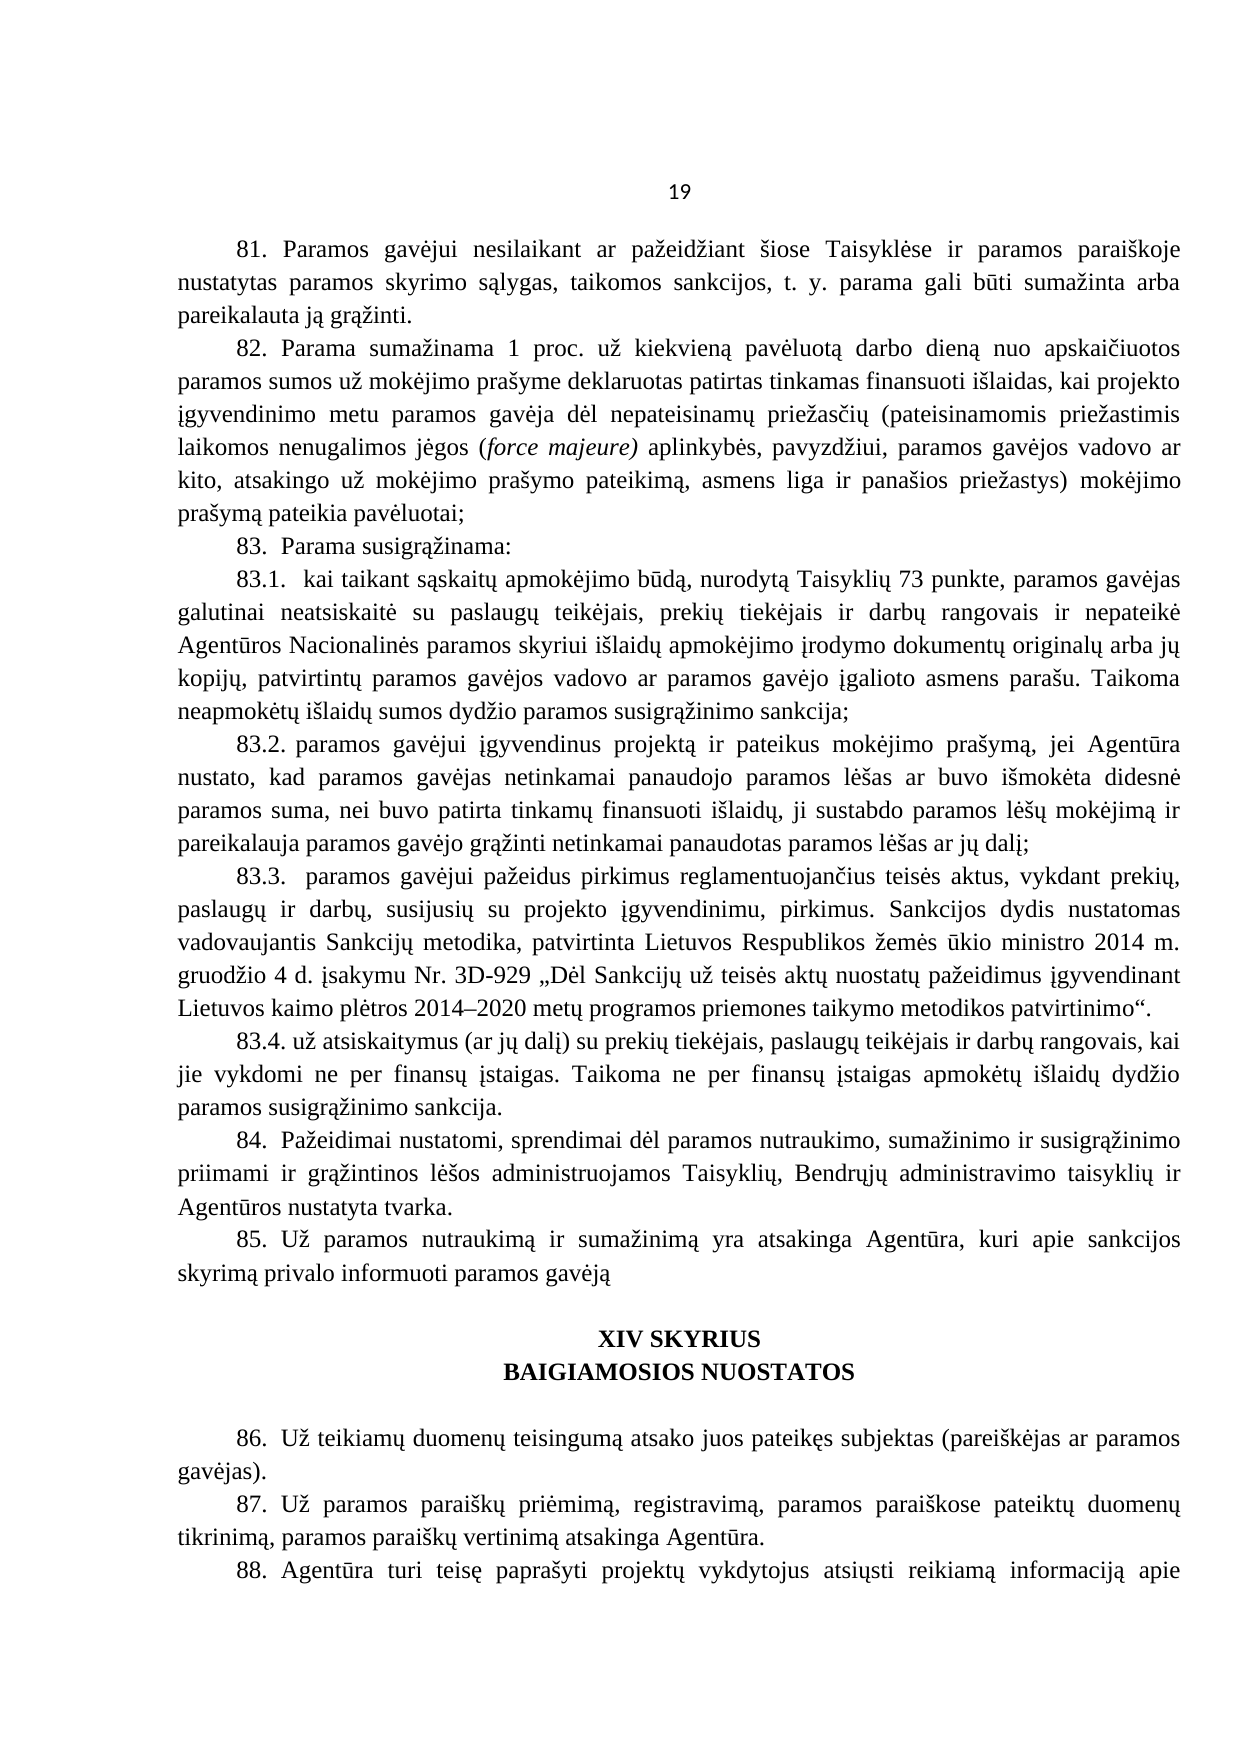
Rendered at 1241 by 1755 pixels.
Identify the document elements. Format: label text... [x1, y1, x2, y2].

text 83.1. kai taikant sąskaitų apmokėjimo būdą, nurodytą Taisyklių 73 punkte, paramos gavėjas galutinai neatsiskaitė su paslaugų teikėjais, prekių tiekėjais ir darbų rangovais ir nepateikė Agentūros Nacionalinės paramos skyriui išlaidų apmokėjimo įrodymo dokumentų originalų arba jų kopijų, patvirtintų paramos gavėjos vadovo ar paramos gavėjo įgalioto asmens parašu. Taikoma neapmokėtų išlaidų sumos dydžio paramos susigrąžinimo sankcija; [177, 564, 1181, 725]
text 88. Agentūra turi teisę paprašyti projektų vykdytojus atsiųsti reikiamą informaciją apie [177, 1555, 1181, 1583]
text 85. Už paramos nutraukimą ir sumažinimą yra atsakinga Agentūra, kuri apie sankcijos skyrimą privalo informuoti paramos gavėją [177, 1224, 1181, 1286]
text 83.4. už atsiskaitymus (ar jų dalį) su prekių tiekėjais, paslaugų teikėjais ir darbų rangovais, kai jie vykdomi ne per finansų įstaigas. Taikoma ne per finansų įstaigas apmokėtų išlaidų dydžio paramos susigrąžinimo sankcija. [177, 1026, 1181, 1121]
text 82. Parama sumažinama 1 proc. už kiekvieną pavėluotą darbo dieną nuo apskaičiuotos paramos sumos už mokėjimo prašyme deklaruotas patirtas tinkamas finansuoti išlaidas, kai projekto įgyvendinimo metu paramos gavėja dėl nepateisinamų priežasčių (pateisinamomis priežastimis laikomos nenugalimos jėgos (force majeure) aplinkybės, pavyzdžiui, paramos gavėjos vadovo ar kito, atsakingo už mokėjimo prašymo pateikimą, asmens liga ir panašios priežastys) mokėjimo prašymą pateikia pavėluotai; [177, 333, 1181, 527]
text 84. Pažeidimai nustatomi, sprendimai dėl paramos nutraukimo, sumažinimo ir susigrąžinimo priimami ir grąžintinos lėšos administruojamos Taisyklių, Bendrųjų administravimo taisyklių ir Agentūros nustatyta tvarka. [177, 1126, 1181, 1220]
text 83.2. paramos gavėjui įgyvendinus projektą ir pateikus mokėjimo prašymą, jei Agentūra nustato, kad paramos gavėjas netinkamai panaudojo paramos lėšas ar buvo išmokėta didesnė paramos suma, nei buvo patirta tinkamų finansuoti išlaidų, ji sustabdo paramos lėšų mokėjimą ir pareikalauja paramos gavėjo grąžinti netinkamai panaudotas paramos lėšas ar jų dalį; [177, 729, 1181, 857]
text 86. Už teikiamų duomenų teisingumą atsako juos pateikęs subjektas (pareiškėjas ar paramos gavėjas). [177, 1423, 1181, 1484]
text 83. Parama susigrąžinama: [177, 531, 1181, 560]
text 81. Paramos gavėjui nesilaikant ar pažeidžiant šiose Taisyklėse ir paramos paraiškoje nustatytas paramos skyrimo sąlygas, taikomos sankcijos, t. y. parama gali būti sumažinta arba pareikalauta ją grąžinti. [177, 234, 1181, 329]
text XIV SKYRIUS [177, 1324, 1181, 1352]
text 87. Už paramos paraiškų priėmimą, registravimą, paramos paraiškose pateiktų duomenų tikrinimą, paramos paraiškų vertinimą atsakinga Agentūra. [177, 1489, 1181, 1551]
text BAIGIAMOSIOS NUOSTATOS [177, 1357, 1181, 1385]
text 83.3. paramos gavėjui pažeidus pirkimus reglamentuojančius teisės aktus, vykdant prekių, paslaugų ir darbų, susijusių su projekto įgyvendinimu, pirkimus. Sankcijos dydis nustatomas vadovaujantis Sankcijų metodika, patvirtinta Lietuvos Respublikos žemės ūkio ministro 2014 m. gruodžio 4 d. įsakymu Nr. 3D-929 „Dėl Sankcijų už teisės aktų nuostatų pažeidimus įgyvendinant Lietuvos kaimo plėtros 2014–2020 metų programos priemones taikymo metodikos patvirtinimo“. [177, 861, 1181, 1022]
